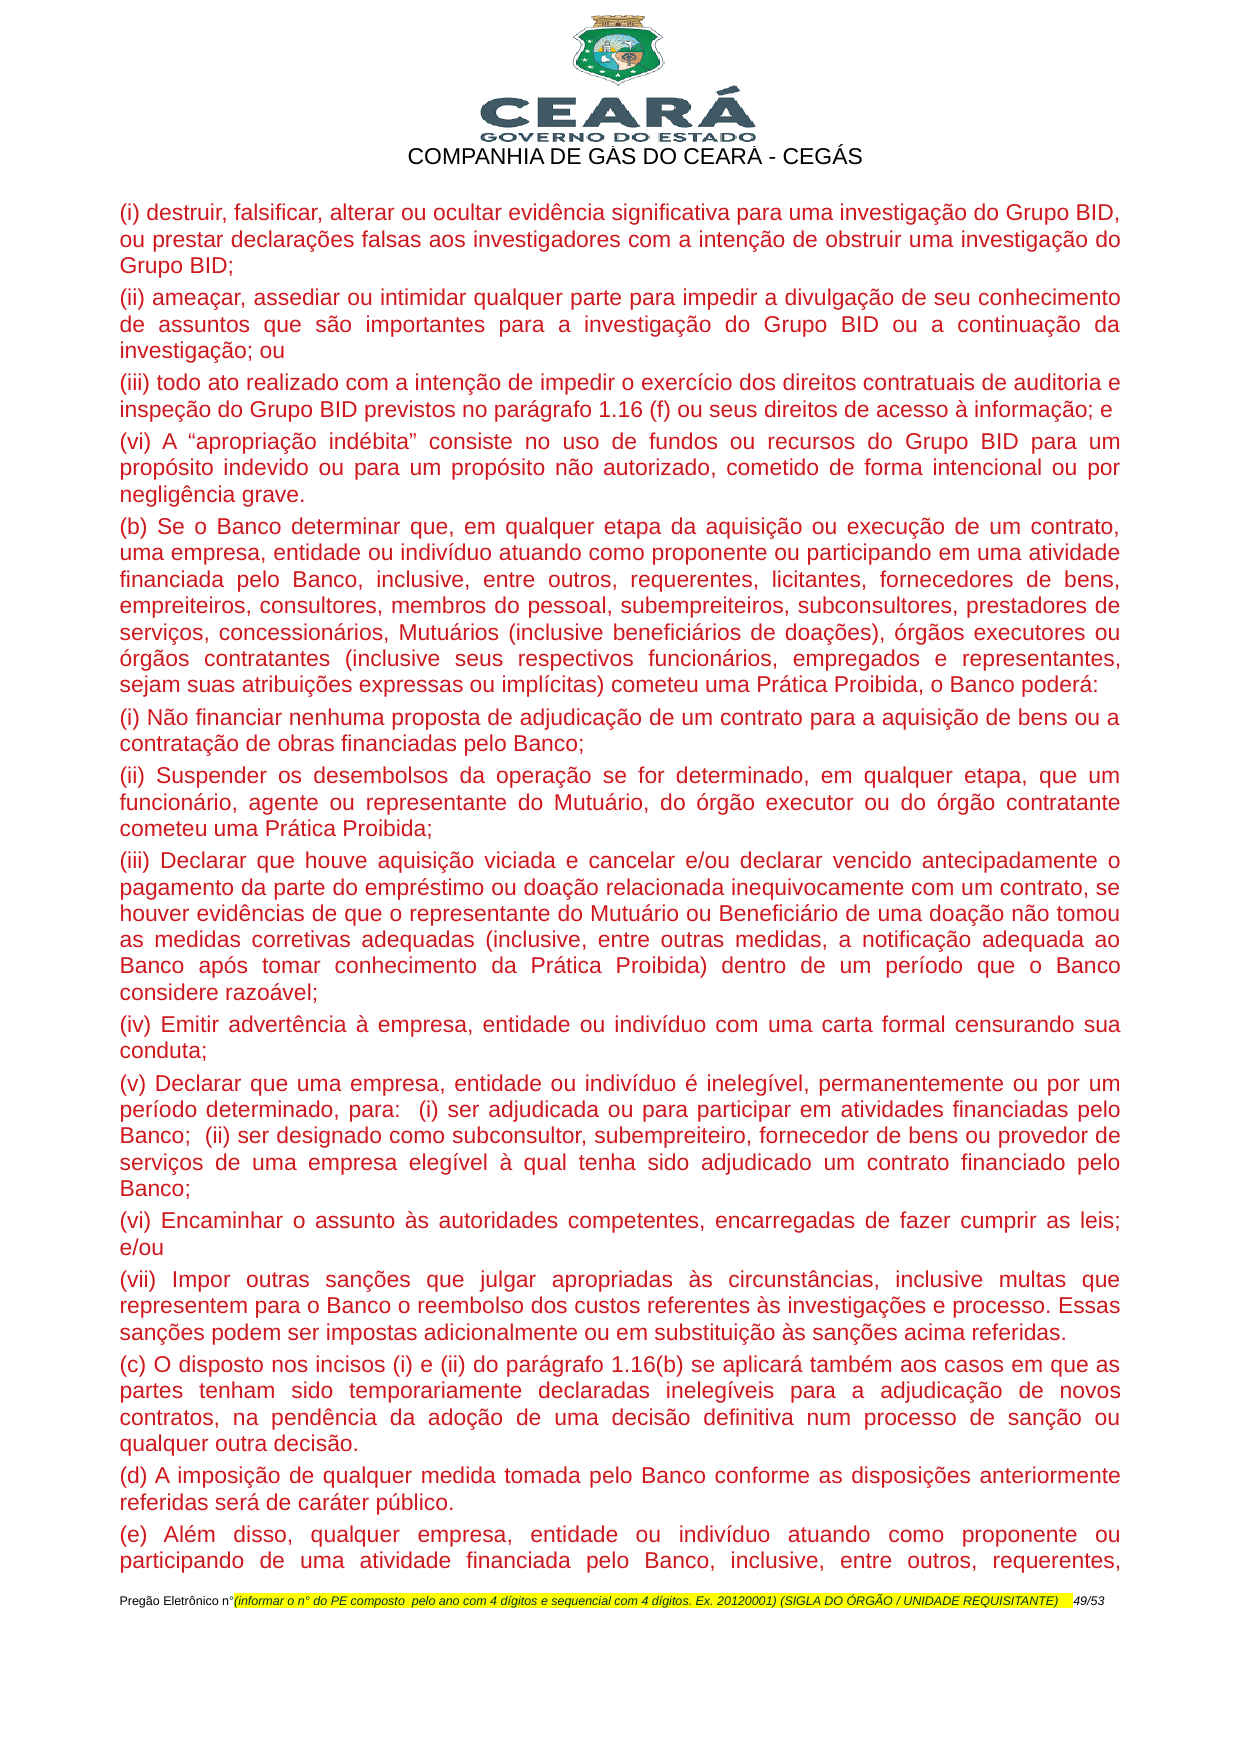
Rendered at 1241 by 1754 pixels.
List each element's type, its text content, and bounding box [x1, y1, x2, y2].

picture [454, 10, 783, 146]
text (b) Se o Banco determinar que, em qualquer etapa da aquisição ou execução de um contrato, uma empresa, entidade ou indivíduo atuando como proponente ou participando em uma atividade financiada pelo Banco, inclusive, entre outros, requerentes, licitantes, fornecedores de bens, empreiteiros, consultores, membros do pessoal, subempreiteiros, subconsultores, prestadores de serviços, concessionários, Mutuários (inclusive beneficiários de doações), órgãos executores ou órgãos contratantes (inclusive seus respectivos funcionários, empregados e representantes, sejam suas atribuições expressas ou implícitas) cometeu uma Prática Proibida, o Banco poderá: [119, 513, 1121, 697]
text (vi) Encaminhar o assunto às autoridades competentes, encarregadas de fazer cumprir as leis; e/ou [119, 1207, 1121, 1260]
text (i) Não financiar nenhuma proposta de adjudicação de um contrato para a aquisição de bens ou a contratação de obras financiadas pelo Banco; [119, 703, 1121, 756]
text (ii) ameaçar, assediar ou intimidar qualquer parte para impedir a divulgação de seu conhecimento de assuntos que são importantes para a investigação do Grupo BID ou a continuação da investigação; ou [119, 284, 1121, 363]
text (vi) A “apropriação indébita” consiste no uso de fundos ou recursos do Grupo BID para um propósito indevido ou para um propósito não autorizado, cometido de forma intencional ou por negligência grave. [119, 428, 1121, 507]
text (v) Declarar que uma empresa, entidade ou indivíduo é inelegível, permanentemente ou por um período determinado, para: (i) ser adjudicada ou para participar em atividades financiadas pelo Banco; (ii) ser designado como subconsultor, subempreiteiro, fornecedor de bens ou provedor de serviços de uma empresa elegível à qual tenha sido adjudicado um contrato financiado pelo Banco; [119, 1070, 1121, 1202]
text (iv) Emitir advertência à empresa, entidade ou indivíduo com uma carta formal censurando sua conduta; [119, 1011, 1121, 1064]
text (d) A imposição de qualquer medida tomada pelo Banco conforme as disposições anteriormente referidas será de caráter público. [119, 1462, 1121, 1515]
text (i) destruir, falsificar, alterar ou ocultar evidência significativa para uma investigação do Grupo BID, ou prestar declarações falsas aos investigadores com a intenção de obstruir uma investigação do Grupo BID; [119, 199, 1121, 278]
text (c) O disposto nos incisos (i) e (ii) do parágrafo 1.16(b) se aplicará também aos casos em que as partes tenham sido temporariamente declaradas inelegíveis para a adjudicação de novos contratos, na pendência da adoção de uma decisão definitiva num processo de sanção ou qualquer outra decisão. [119, 1351, 1121, 1457]
text (e) Além disso, qualquer empresa, entidade ou indivíduo atuando como proponente ou participando de uma atividade financiada pelo Banco, inclusive, entre outros, requerentes, [119, 1521, 1121, 1574]
text (ii) Suspender os desembolsos da operação se for determinado, em qualquer etapa, que um funcionário, agente ou representante do Mutuário, do órgão executor ou do órgão contratante cometeu uma Prática Proibida; [119, 762, 1121, 841]
text (iii) Declarar que houve aquisição viciada e cancelar e/ou declarar vencido antecipadamente o pagamento da parte do empréstimo ou doação relacionada inequivocamente com um contrato, se houver evidências de que o representante do Mutuário ou Beneficiário de uma doação não tomou as medidas corretivas adequadas (inclusive, entre outras medidas, a notificação adequada ao Banco após tomar conhecimento da Prática Proibida) dentro de um período que o Banco considere razoável; [119, 847, 1121, 1005]
text (iii) todo ato realizado com a intenção de impedir o exercício dos direitos contratuais de auditoria e inspeção do Grupo BID previstos no parágrafo 1.16 (f) ou seus direitos de acesso à informação; e [119, 369, 1121, 422]
text (vii) Impor outras sanções que julgar apropriadas às circunstâncias, inclusive multas que representem para o Banco o reembolso dos custos referentes às investigações e processo. Essas sanções podem ser impostas adicionalmente ou em substituição às sanções acima referidas. [119, 1266, 1121, 1345]
